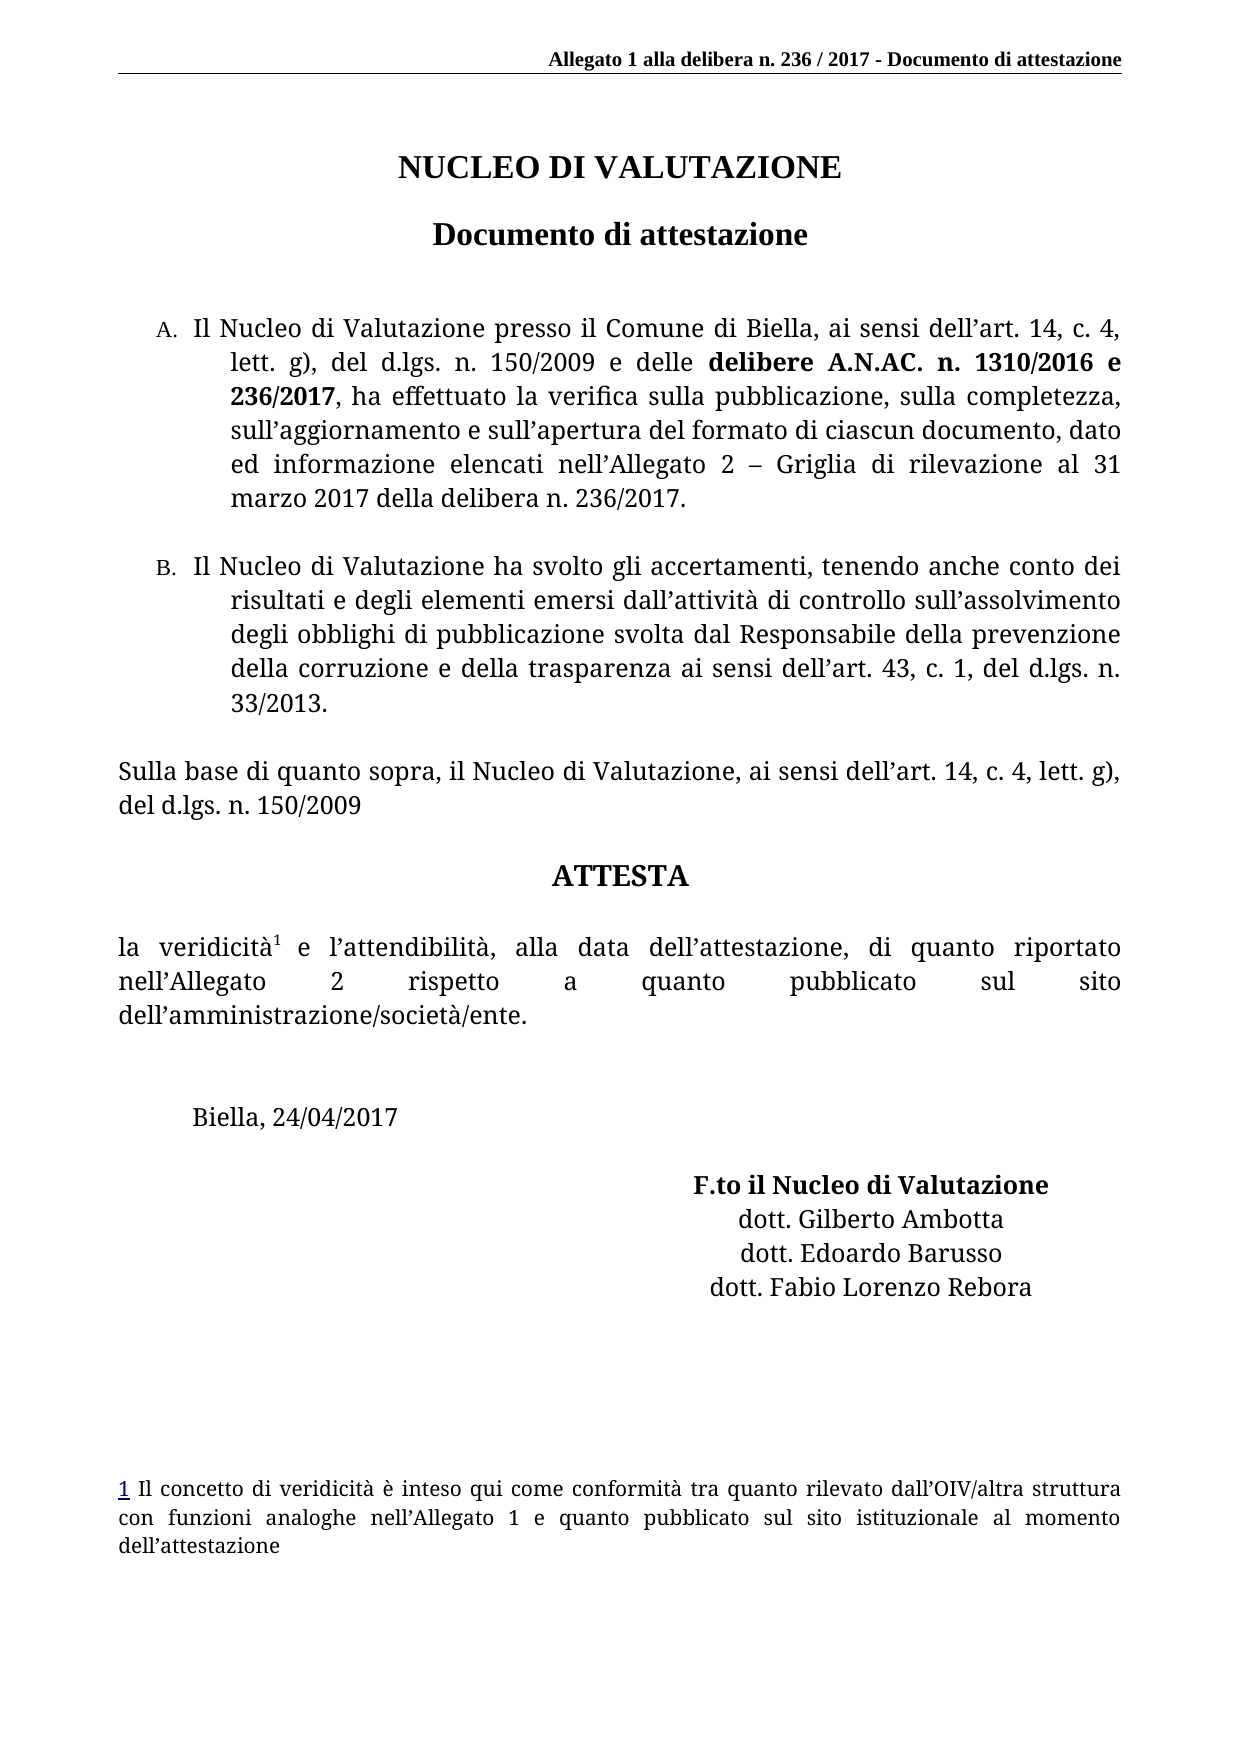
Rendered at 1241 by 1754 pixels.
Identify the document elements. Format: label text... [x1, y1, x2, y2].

text la veridicità1 e l’attendibilità, alla data dell’attestazione, di quanto riportato nell’Allegato 2 rispetto a quanto pubblicato sul sito dell’amministrazione/società/ente. [118, 929, 1122, 1031]
text F.to il Nucleo di Valutazione [118, 1168, 1122, 1202]
text 1 Il concetto di veridicità è inteso qui come conformità tra quanto rilevato dall’OIV/altra struttura con funzioni analoghe nell’Allegato 1 e quanto pubblicato sul sito istituzionale al momento dell’attestazione [118, 1474, 1122, 1559]
text Biella, 24/04/2017 [118, 1099, 1122, 1134]
text dott. Gilberto Ambotta [118, 1202, 1122, 1236]
text dott. Edoardo Barusso [118, 1236, 1122, 1270]
text Documento di attestazione [118, 215, 1122, 253]
list Il Nucleo di Valutazione ha svolto gli accertamenti, tenendo anche conto dei risultati e degli elementi emersi dall’attività di controllo sull’assolvimento degli obblighi di pubblicazione svolta dal Responsabile della prevenzione della corruzione e della trasparenza ai sensi dell’art. 43, c. 1, del d.lgs. n. 33/2013. [156, 549, 1122, 719]
text ATTESTA [118, 856, 1122, 895]
list Il Nucleo di Valutazione presso il Comune di Biella, ai sensi dell’art. 14, c. 4, lett. g), del d.lgs. n. 150/2009 e delle delibere A.N.AC. n. 1310/2016 e 236/2017, ha effettuato la verifica sulla pubblicazione, sulla completezza, sull’aggiornamento e sull’apertura del formato di ciascun documento, dato ed informazione elencati nell’Allegato 2 – Griglia di rilevazione al 31 marzo 2017 della delibera n. 236/2017. [156, 311, 1122, 515]
text NUCLEO DI VALUTAZIONE [118, 148, 1122, 186]
text dott. Fabio Lorenzo Rebora [118, 1270, 1122, 1304]
text Sulla base di quanto sopra, il Nucleo di Valutazione, ai sensi dell’art. 14, c. 4, lett. g), del d.lgs. n. 150/2009 [118, 753, 1122, 821]
